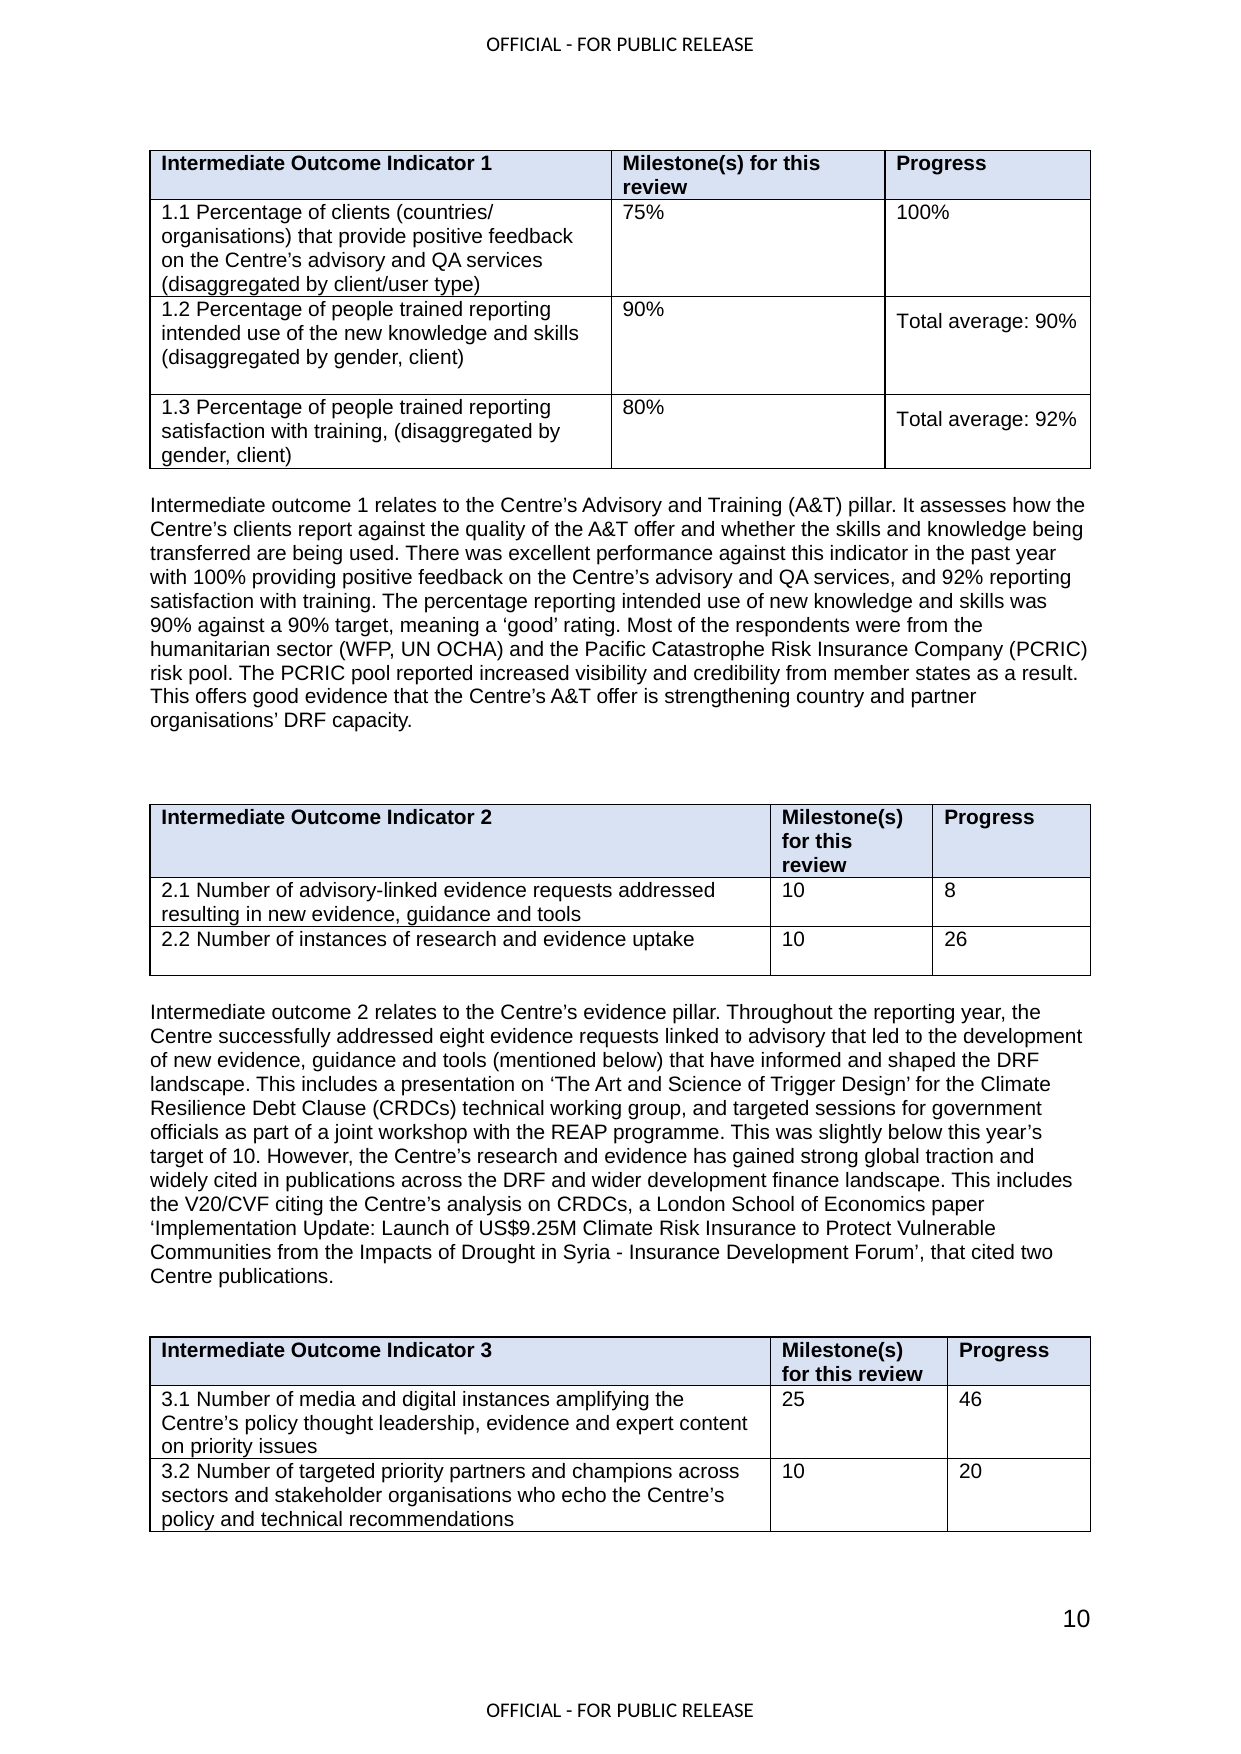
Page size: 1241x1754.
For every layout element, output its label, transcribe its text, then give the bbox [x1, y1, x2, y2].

table_cell 90% [612, 297, 884, 394]
table_cell 26 [933, 927, 1090, 975]
text Intermediate outcome 1 relates to the Centre’s Advisory and Training (A&T) pillar. It assesses how the Centre’s clients report against the quality of the A&T offer and whether the skills and knowledge being transferred are being used. There was excellent performance against this indicator in the past year with 100% providing positive feedback on the Centre’s advisory and QA services, and 92% reporting satisfaction with training. The percentage reporting intended use of new knowledge and skills was 90% against a 90% target, meaning a ‘good’ rating. Most of the respondents were from the humanitarian sector (WFP, UN OCHA) and the Pacific Catastrophe Risk Insurance Company (PCRIC) risk pool. The PCRIC pool reported increased visibility and credibility from member states as a result. This offers good evidence that the Centre’s A&T offer is strengthening country and partner organisations’ DRF capacity. [150, 493, 1090, 732]
table_header Progress [948, 1338, 1090, 1385]
table_cell 2.2 Number of instances of research and evidence uptake [151, 927, 770, 975]
table_header Intermediate Outcome Indicator 1 [151, 151, 611, 199]
table_header Progress [886, 151, 1090, 199]
table_cell 75% [612, 200, 884, 296]
table_header Intermediate Outcome Indicator 3 [151, 1338, 770, 1385]
table_cell 100% [886, 200, 1090, 296]
table_cell 3.2 Number of targeted priority partners and champions across sectors and stakeholder organisations who echo the Centre’s policy and technical recommendations [151, 1459, 770, 1531]
table_cell 8 [933, 878, 1090, 926]
table_cell 1.3 Percentage of people trained reporting satisfaction with training, (disaggregated by gender, client) [151, 395, 611, 468]
table_cell Total average: 92% [886, 395, 1090, 468]
table_header Milestone(s) for this review [612, 151, 884, 199]
text Intermediate outcome 2 relates to the Centre’s evidence pillar. Throughout the reporting year, the Centre successfully addressed eight evidence requests linked to advisory that led to the development of new evidence, guidance and tools (mentioned below) that have informed and shaped the DRF landscape. This includes a presentation on ‘The Art and Science of Trigger Design’ for the Climate Resilience Debt Clause (CRDCs) technical working group, and targeted sessions for government officials as part of a joint workshop with the REAP programme. This was slightly below this year’s target of 10. However, the Centre’s research and evidence has gained strong global traction and widely cited in publications across the DRF and wider development finance landscape. This includes the V20/CVF citing the Centre’s analysis on CRDCs, a London School of Economics paper ‘Implementation Update: Launch of US$9.25M Climate Risk Insurance to Protect Vulnerable Communities from the Impacts of Drought in Syria - Insurance Development Forum’, that cited two Centre publications. [150, 1000, 1090, 1287]
table_cell 1.2 Percentage of people trained reporting intended use of the new knowledge and skills (disaggregated by gender, client) [151, 297, 611, 394]
table_cell 10 [771, 1459, 947, 1531]
table_cell 3.1 Number of media and digital instances amplifying the Centre’s policy thought leadership, evidence and expert content on priority issues [151, 1386, 770, 1458]
table_header Milestone(s) for this review [771, 1338, 947, 1385]
table_cell 25 [771, 1386, 947, 1458]
table_cell 46 [948, 1386, 1090, 1458]
table_cell 10 [771, 878, 932, 926]
table_header Milestone(s) for this review [771, 805, 932, 877]
table_header Progress [933, 805, 1090, 877]
table_cell 1.1 Percentage of clients (countries/ organisations) that provide positive feedback on the Centre’s advisory and QA services (disaggregated by client/user type) [151, 200, 611, 296]
table_header Intermediate Outcome Indicator 2 [151, 805, 770, 877]
table_cell 80% [612, 395, 884, 468]
table_cell Total average: 90% [886, 297, 1090, 394]
table_cell 10 [771, 927, 932, 975]
table_cell 20 [948, 1459, 1090, 1531]
table_cell 2.1 Number of advisory-linked evidence requests addressed resulting in new evidence, guidance and tools [151, 878, 770, 926]
